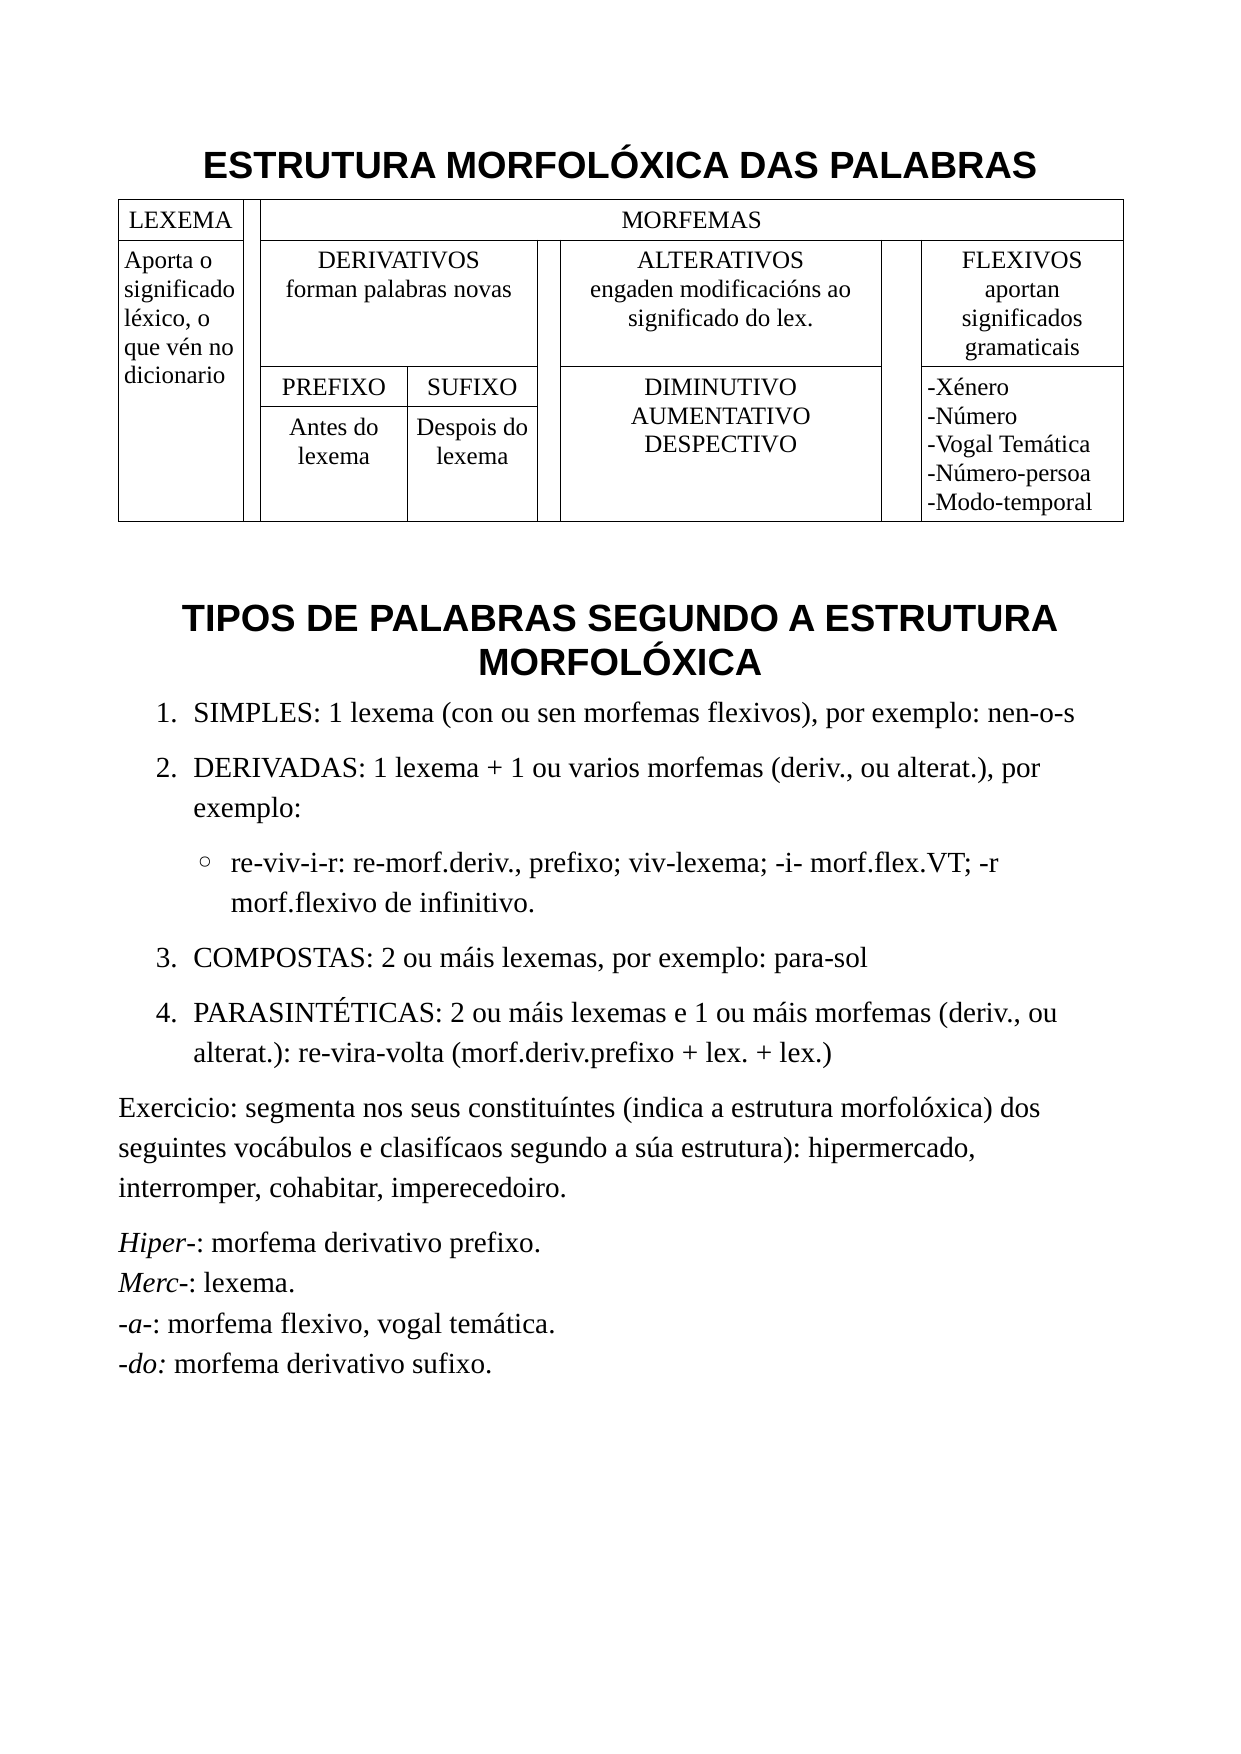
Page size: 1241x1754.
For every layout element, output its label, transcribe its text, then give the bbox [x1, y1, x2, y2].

table_cell -Xénero -Número -Vogal Temática -Número-persoa -Modo-temporal [922, 367, 1123, 521]
text Merc-: lexema. [118, 1266, 1122, 1299]
table_cell ALTERATIVOS engaden modificacións ao significado do lex. [561, 241, 881, 366]
list SIMPLES: 1 lexema (con ou sen morfemas flexivos), por exemplo: nen-o-s [156, 695, 1122, 729]
subtitle ESTRUTURA MORFOLÓXICA DAS PALABRAS [118, 143, 1122, 187]
table_cell [882, 241, 921, 521]
table_cell Antes do lexema [261, 407, 407, 521]
table_header LEXEMA [119, 200, 243, 239]
list DERIVADAS: 1 lexema + 1 ou varios morfemas (deriv., ou alterat.), por exemplo: [156, 750, 1122, 824]
subtitle TIPOS DE PALABRAS SEGUNDO A ESTRUTURA MORFOLÓXICA [118, 596, 1122, 683]
list PARASINTÉTICAS: 2 ou máis lexemas e 1 ou máis morfemas (deriv., ou alterat.): re-vira-volta (morf.deriv.prefixo + lex. + lex.) [156, 995, 1122, 1069]
table_cell Despois do lexema [408, 407, 537, 521]
table_cell DERIVATIVOS forman palabras novas [261, 241, 537, 366]
table_cell FLEXIVOS aportan significados gramaticais [922, 241, 1123, 366]
table_cell PREFIXO [261, 367, 407, 406]
text Exercicio: segmenta nos seus constituíntes (indica a estrutura morfolóxica) dos seguintes vocábulos e clasifícaos segundo a súa estrutura): hipermercado, interromper, cohabitar, imperecedoiro. [118, 1090, 1122, 1204]
table_cell Aporta o significado léxico, o que vén no dicionario [119, 241, 243, 521]
table_header [244, 200, 260, 521]
text -do: morfema derivativo sufixo. [118, 1346, 1122, 1379]
text Hiper-: morfema derivativo prefixo. [118, 1225, 1122, 1259]
table_cell SUFIXO [408, 367, 537, 406]
table_header MORFEMAS [261, 200, 1123, 239]
list COMPOSTAS: 2 ou máis lexemas, por exemplo: para-sol [156, 940, 1122, 974]
text -a-: morfema flexivo, vogal temática. [118, 1306, 1122, 1339]
table_cell [538, 241, 560, 521]
list re-viv-i-r: re-morf.deriv., prefixo; viv-lexema; -i- morf.flex.VT; -r morf.flexivo de infinitivo. [193, 845, 1122, 919]
table_cell DIMINUTIVO AUMENTATIVO DESPECTIVO [561, 367, 881, 521]
